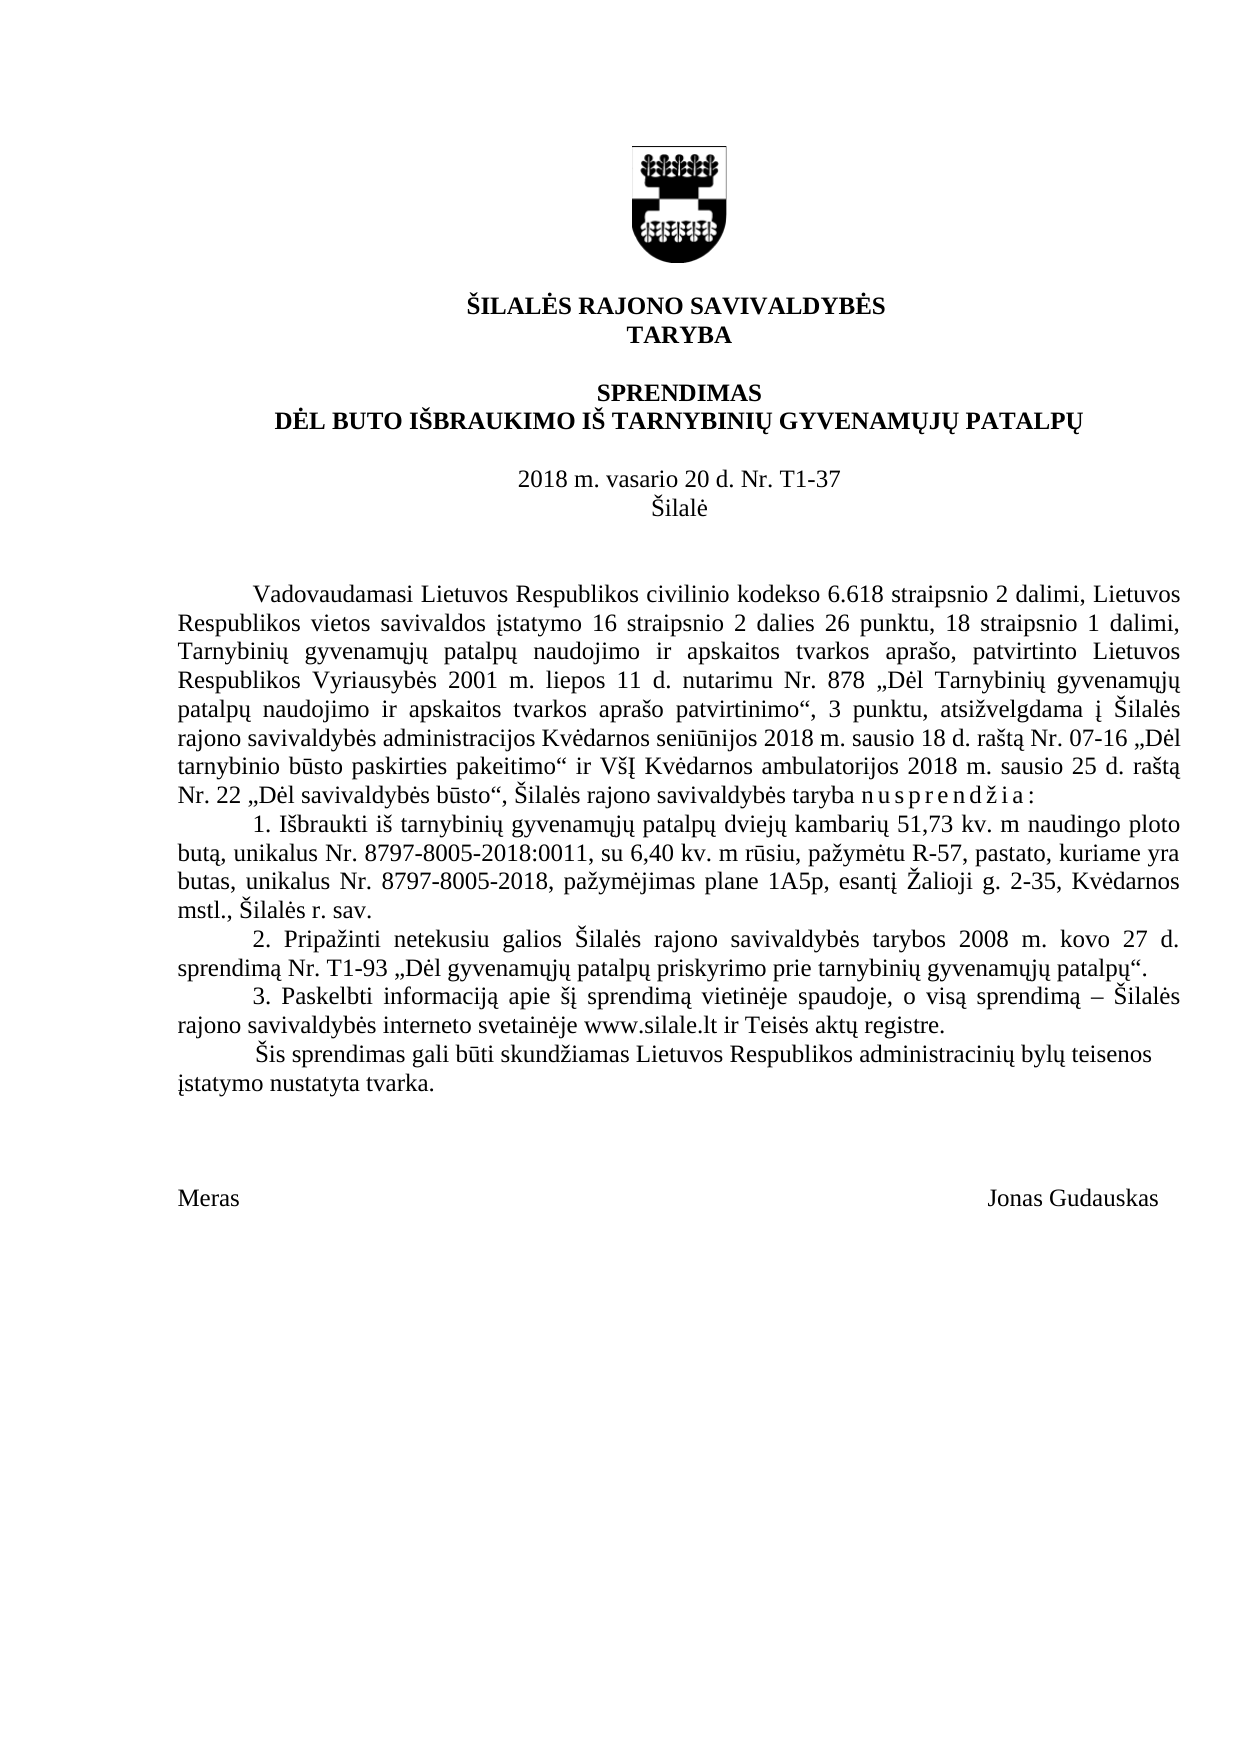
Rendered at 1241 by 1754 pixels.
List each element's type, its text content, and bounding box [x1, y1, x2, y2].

text DĖL BUTO IŠBRAUKIMO IŠ TARNYBINIŲ GYVENAMŲJŲ PATALPŲ [177, 406, 1181, 435]
text 1. Išbraukti iš tarnybinių gyvenamųjų patalpų dviejų kambarių 51,73 kv. m naudingo ploto butą, unikalus Nr. 8797-8005-2018:0011, su 6,40 kv. m rūsiu, pažymėtu R-57, pastato, kuriame yra butas, unikalus Nr. 8797-8005-2018, pažymėjimas plane 1A5p, esantį Žalioji g. 2-35, Kvėdarnos mstl., Šilalės r. sav. [177, 809, 1181, 924]
text 3. Paskelbti informaciją apie šį sprendimą vietinėje spaudoje, o visą sprendimą – Šilalės rajono savivaldybės interneto svetainėje www.silale.lt ir Teisės aktų registre. [177, 981, 1181, 1039]
text 2018 m. vasario 20 d. Nr. T1-37 [177, 464, 1181, 493]
text SPRENDIMAS [177, 378, 1181, 406]
text Šilalės rajono savivaldybės [177, 291, 1181, 320]
text 2. Pripažinti netekusiu galios Šilalės rajono savivaldybės tarybos 2008 m. kovo 27 d. sprendimą Nr. T1-93 „Dėl gyvenamųjų patalpų priskyrimo prie tarnybinių gyvenamųjų patalpų“. [177, 924, 1181, 981]
text Šilalė [177, 493, 1181, 521]
text Vadovaudamasi Lietuvos Respublikos civilinio kodekso 6.618 straipsnio 2 dalimi, Lietuvos Respublikos vietos savivaldos įstatymo 16 straipsnio 2 dalies 26 punktu, 18 straipsnio 1 dalimi, Tarnybinių gyvenamųjų patalpų naudojimo ir apskaitos tvarkos aprašo, patvirtinto Lietuvos Respublikos Vyriausybės 2001 m. liepos 11 d. nutarimu Nr. 878 „Dėl Tarnybinių gyvenamųjų patalpų naudojimo ir apskaitos tvarkos aprašo patvirtinimo“, 3 punktu, atsižvelgdama į Šilalės rajono savivaldybės administracijos Kvėdarnos seniūnijos 2018 m. sausio 18 d. raštą Nr. 07-16 „Dėl tarnybinio būsto paskirties pakeitimo“ ir VšĮ Kvėdarnos ambulatorijos 2018 m. sausio 25 d. raštą Nr. 22 „Dėl savivaldybės būsto“, Šilalės rajono savivaldybės taryba nusprendžia: [177, 579, 1181, 809]
text TARYBA [177, 320, 1181, 349]
text Šis sprendimas gali būti skundžiamas Lietuvos Respublikos administracinių bylų teisenos įstatymo nustatyta tvarka. [177, 1039, 1181, 1096]
text Meras Jonas Gudauskas [177, 1183, 1181, 1211]
